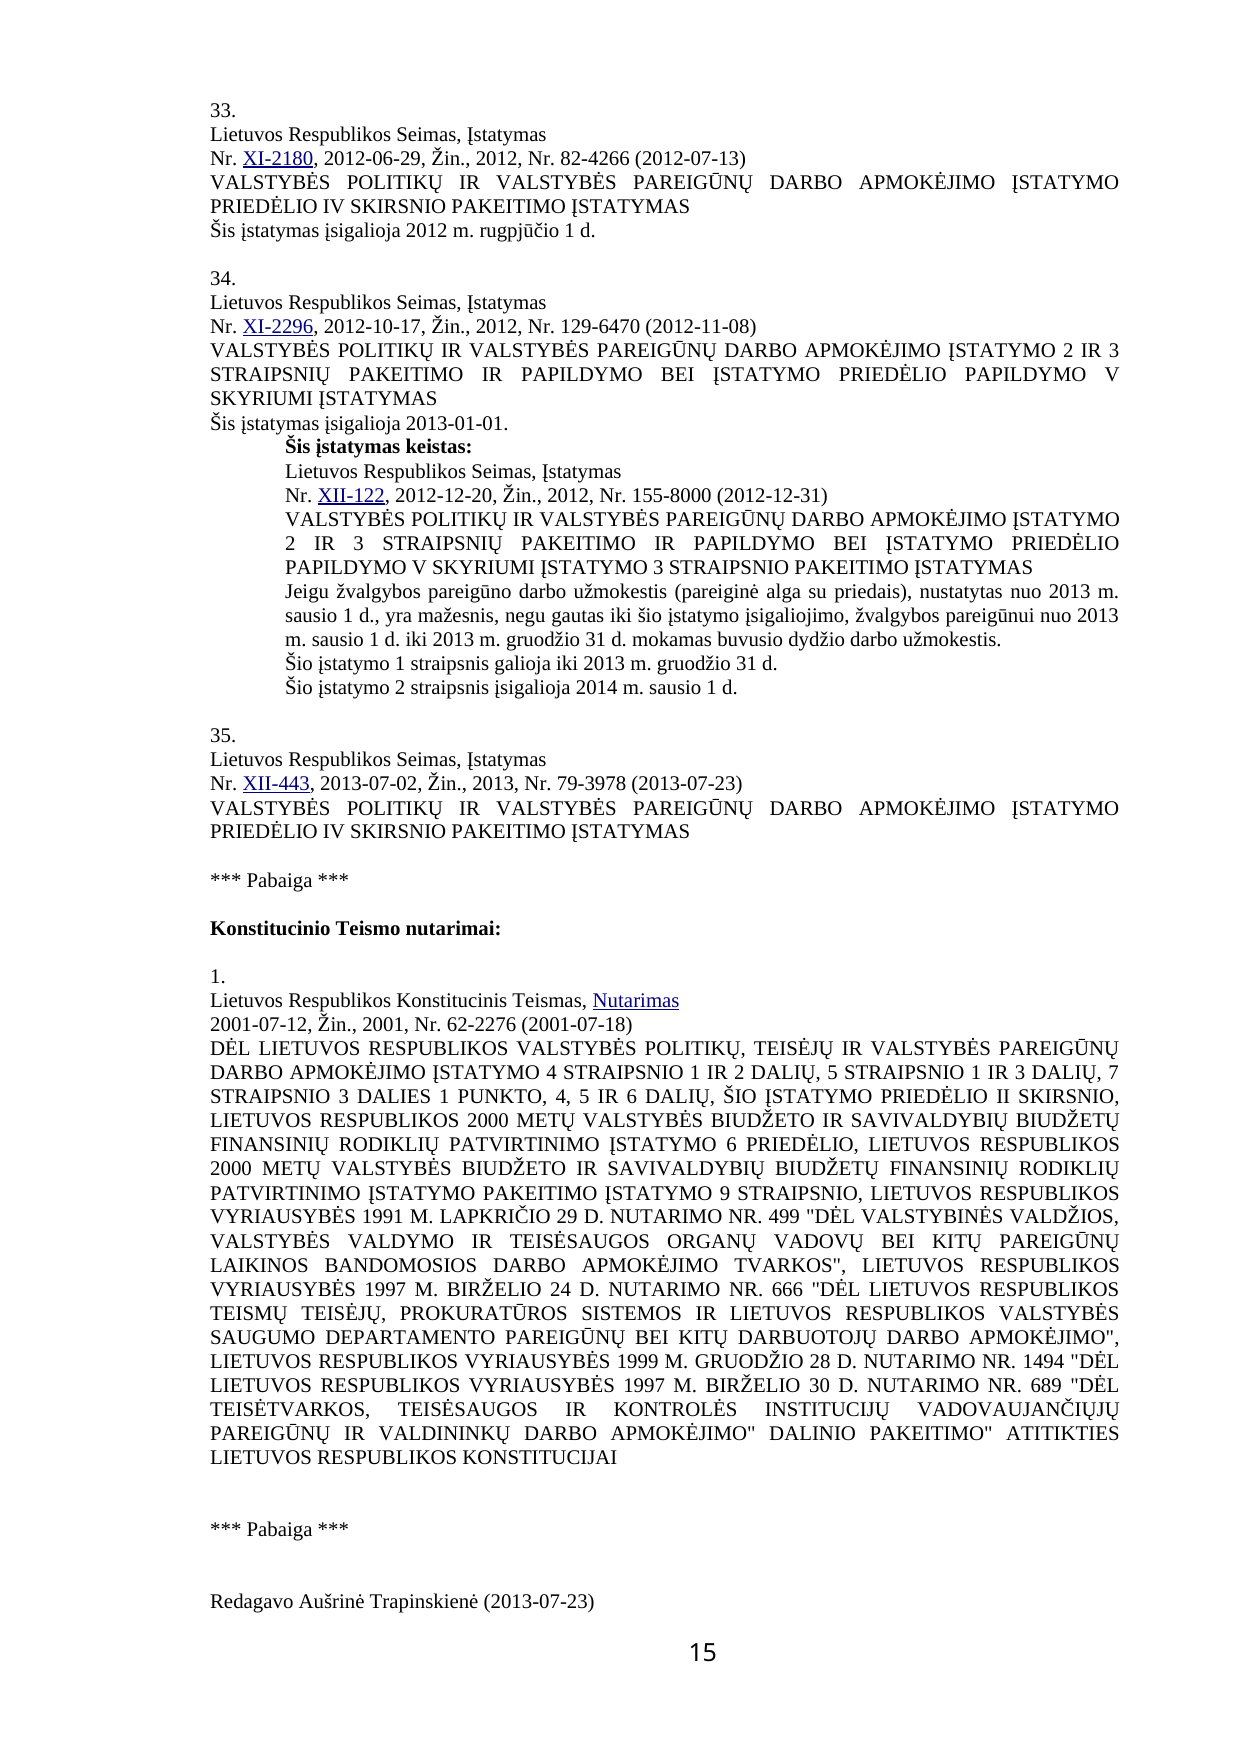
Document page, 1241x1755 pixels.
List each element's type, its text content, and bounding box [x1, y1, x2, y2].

text Lietuvos Respublikos Seimas, Įstatymas [210, 122, 1120, 146]
text VALSTYBĖS POLITIKŲ IR VALSTYBĖS PAREIGŪNŲ DARBO APMOKĖJIMO ĮSTATYMO PRIEDĖLIO IV SKIRSNIO PAKEITIMO ĮSTATYMAS [210, 170, 1120, 218]
text 1. [210, 964, 1120, 988]
text VALSTYBĖS POLITIKŲ IR VALSTYBĖS PAREIGŪNŲ DARBO APMOKĖJIMO ĮSTATYMO 2 IR 3 STRAIPSNIŲ PAKEITIMO IR PAPILDYMO BEI ĮSTATYMO PRIEDĖLIO PAPILDYMO V SKYRIUMI ĮSTATYMO 3 STRAIPSNIO PAKEITIMO ĮSTATYMAS [285, 507, 1120, 579]
text Lietuvos Respublikos Seimas, Įstatymas [210, 747, 1120, 771]
text VALSTYBĖS POLITIKŲ IR VALSTYBĖS PAREIGŪNŲ DARBO APMOKĖJIMO ĮSTATYMO 2 IR 3 STRAIPSNIŲ PAKEITIMO IR PAPILDYMO BEI ĮSTATYMO PRIEDĖLIO PAPILDYMO V SKYRIUMI ĮSTATYMAS [210, 338, 1120, 410]
text *** Pabaiga *** [210, 868, 1120, 892]
text Konstitucinio Teismo nutarimai: [210, 916, 1120, 940]
text 2001-07-12, Žin., 2001, Nr. 62-2276 (2001-07-18) [210, 1012, 1120, 1036]
text Nr. XII-443, 2013-07-02, Žin., 2013, Nr. 79-3978 (2013-07-23) [210, 771, 1120, 795]
text Lietuvos Respublikos Seimas, Įstatymas [210, 290, 1120, 314]
text Lietuvos Respublikos Konstitucinis Teismas, Nutarimas [210, 988, 1120, 1012]
text Nr. XI-2296, 2012-10-17, Žin., 2012, Nr. 129-6470 (2012-11-08) [210, 314, 1120, 338]
text *** Pabaiga *** [210, 1517, 1120, 1541]
text Nr. XII-122, 2012-12-20, Žin., 2012, Nr. 155-8000 (2012-12-31) [210, 483, 1120, 507]
text DĖL LIETUVOS RESPUBLIKOS VALSTYBĖS POLITIKŲ, TEISĖJŲ IR VALSTYBĖS PAREIGŪNŲ DARBO APMOKĖJIMO ĮSTATYMO 4 STRAIPSNIO 1 IR 2 DALIŲ, 5 STRAIPSNIO 1 IR 3 DALIŲ, 7 STRAIPSNIO 3 DALIES 1 PUNKTO, 4, 5 IR 6 DALIŲ, ŠIO ĮSTATYMO PRIEDĖLIO II SKIRSNIO, LIETUVOS RESPUBLIKOS 2000 METŲ VALSTYBĖS BIUDŽETO IR SAVIVALDYBIŲ BIUDŽETŲ FINANSINIŲ RODIKLIŲ PATVIRTINIMO ĮSTATYMO 6 PRIEDĖLIO, LIETUVOS RESPUBLIKOS 2000 METŲ VALSTYBĖS BIUDŽETO IR SAVIVALDYBIŲ BIUDŽETŲ FINANSINIŲ RODIKLIŲ PATVIRTINIMO ĮSTATYMO PAKEITIMO ĮSTATYMO 9 STRAIPSNIO, LIETUVOS RESPUBLIKOS VYRIAUSYBĖS 1991 M. LAPKRIČIO 29 D. NUTARIMO NR. 499 "DĖL VALSTYBINĖS VALDŽIOS, VALSTYBĖS VALDYMO IR TEISĖSAUGOS ORGANŲ VADOVŲ BEI KITŲ PAREIGŪNŲ LAIKINOS BANDOMOSIOS DARBO APMOKĖJIMO TVARKOS", LIETUVOS RESPUBLIKOS VYRIAUSYBĖS 1997 M. BIRŽELIO 24 D. NUTARIMO NR. 666 "DĖL LIETUVOS RESPUBLIKOS TEISMŲ TEISĖJŲ, PROKURATŪROS SISTEMOS IR LIETUVOS RESPUBLIKOS VALSTYBĖS SAUGUMO DEPARTAMENTO PAREIGŪNŲ BEI KITŲ DARBUOTOJŲ DARBO APMOKĖJIMO", LIETUVOS RESPUBLIKOS VYRIAUSYBĖS 1999 M. GRUODŽIO 28 D. NUTARIMO NR. 1494 "DĖL LIETUVOS RESPUBLIKOS VYRIAUSYBĖS 1997 M. BIRŽELIO 30 D. NUTARIMO NR. 689 "DĖL TEISĖTVARKOS, TEISĖSAUGOS IR KONTROLĖS INSTITUCIJŲ VADOVAUJANČIŲJŲ PAREIGŪNŲ IR VALDININKŲ DARBO APMOKĖJIMO" DALINIO PAKEITIMO" ATITIKTIES LIETUVOS RESPUBLIKOS KONSTITUCIJAI [210, 1036, 1120, 1469]
text Šis įstatymas įsigalioja 2012 m. rugpjūčio 1 d. [210, 218, 1120, 242]
text VALSTYBĖS POLITIKŲ IR VALSTYBĖS PAREIGŪNŲ DARBO APMOKĖJIMO ĮSTATYMO PRIEDĖLIO IV SKIRSNIO PAKEITIMO ĮSTATYMAS [210, 795, 1120, 843]
text 33. [210, 98, 1120, 122]
text Šio įstatymo 2 straipsnis įsigalioja 2014 m. sausio 1 d. [210, 675, 1120, 699]
text Nr. XI-2180, 2012-06-29, Žin., 2012, Nr. 82-4266 (2012-07-13) [210, 146, 1120, 170]
text Redagavo Aušrinė Trapinskienė (2013-07-23) [210, 1589, 1120, 1613]
text 34. [210, 266, 1120, 290]
text Jeigu žvalgybos pareigūno darbo užmokestis (pareiginė alga su priedais), nustatytas nuo 2013 m. sausio 1 d., yra mažesnis, negu gautas iki šio įstatymo įsigaliojimo, žvalgybos pareigūnui nuo 2013 m. sausio 1 d. iki 2013 m. gruodžio 31 d. mokamas buvusio dydžio darbo užmokestis. [285, 579, 1120, 651]
text 35. [210, 723, 1120, 747]
text Lietuvos Respublikos Seimas, Įstatymas [210, 458, 1120, 483]
text Šis įstatymas keistas: [210, 434, 1120, 458]
text Šio įstatymo 1 straipsnis galioja iki 2013 m. gruodžio 31 d. [210, 651, 1120, 675]
text Šis įstatymas įsigalioja 2013-01-01. [210, 410, 1120, 434]
